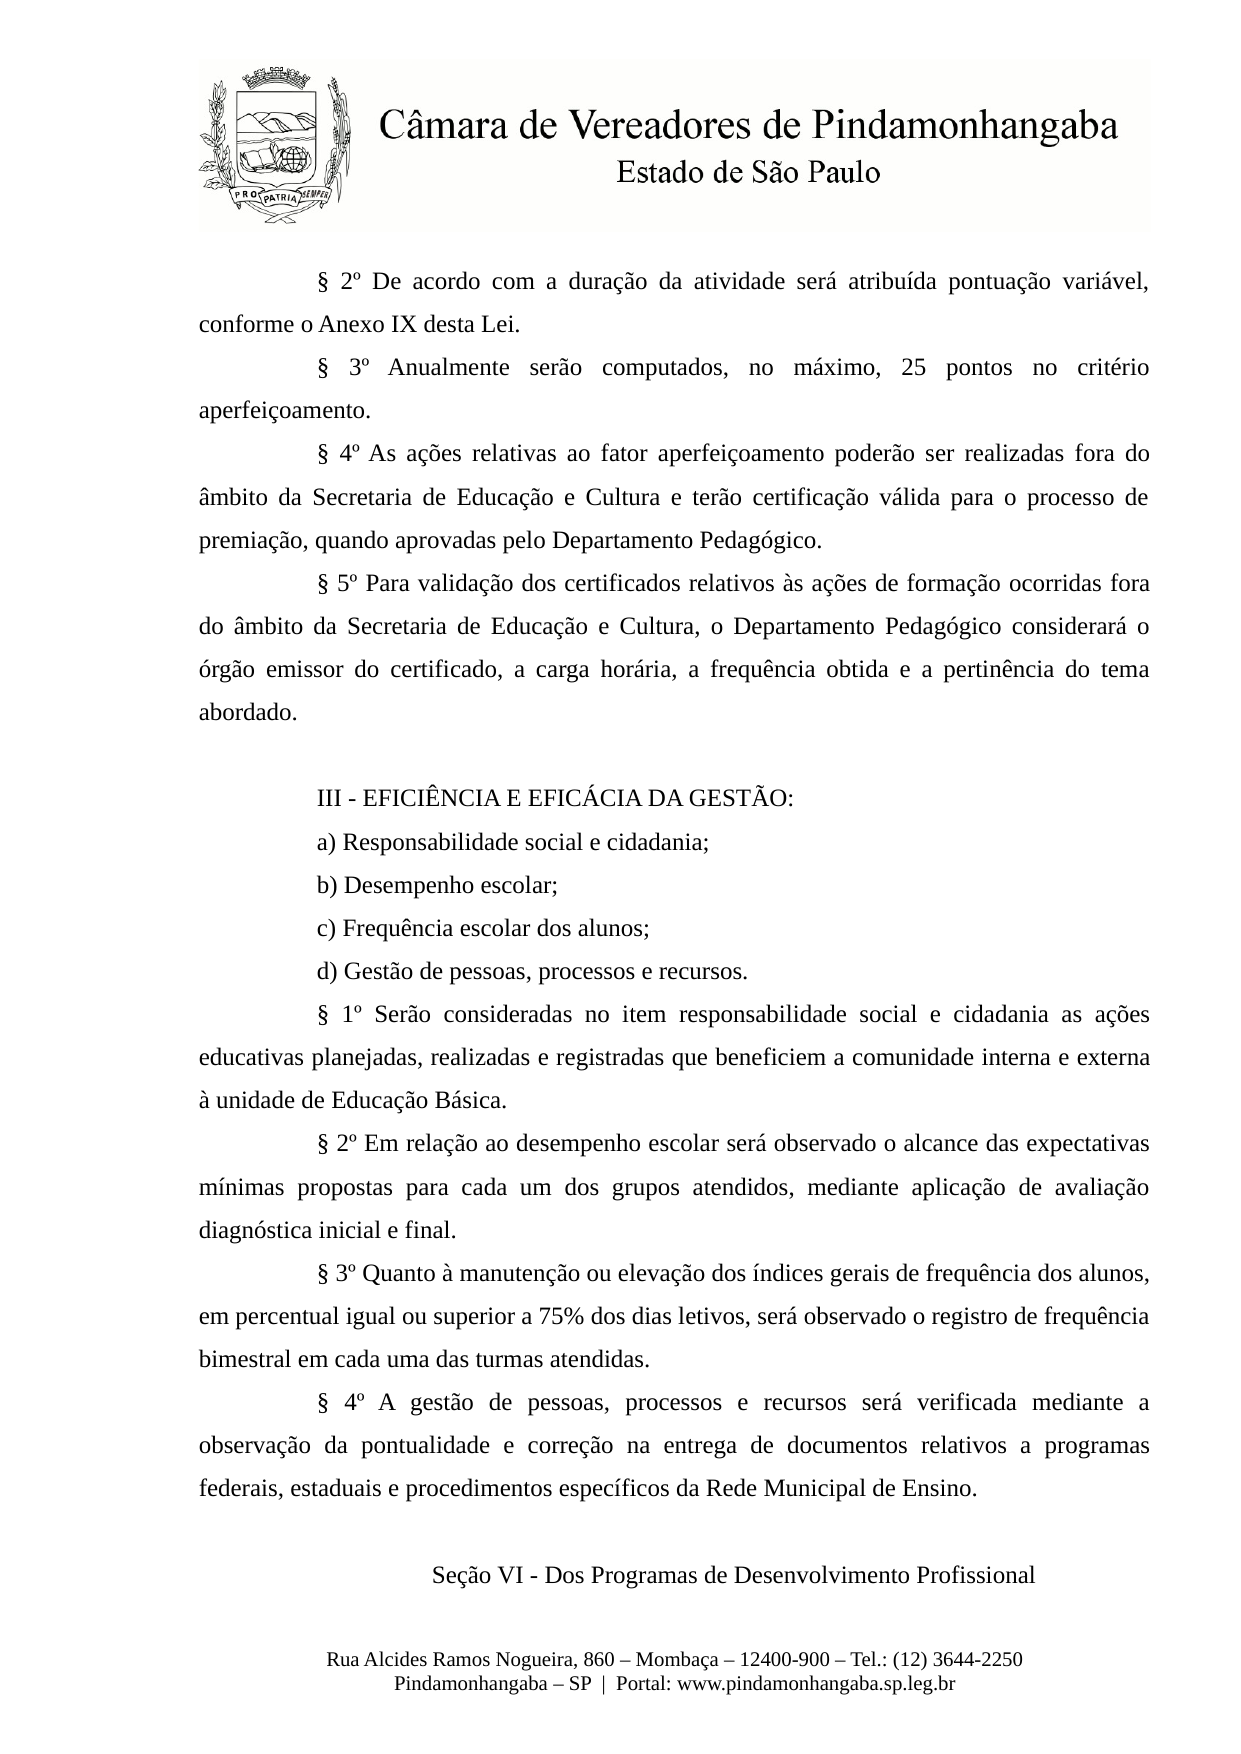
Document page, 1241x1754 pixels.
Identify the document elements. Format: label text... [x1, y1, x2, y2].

picture [198, 59, 1151, 232]
text d) Gestão de pessoas, processos e recursos. [198, 956, 1151, 985]
text § 2º Em relação ao desempenho escolar será observado o alcance das expectativas mínimas propostas para cada um dos grupos atendidos, mediante aplicação de avaliação diagnóstica inicial e final. [198, 1128, 1151, 1243]
text § 1º Serão consideradas no item responsabilidade social e cidadania as ações educativas planejadas, realizadas e registradas que beneficiem a comunidade interna e externa à unidade de Educação Básica. [198, 999, 1151, 1114]
text § 3º Quanto à manutenção ou elevação dos índices gerais de frequência dos alunos, em percentual igual ou superior a 75% dos dias letivos, será observado o registro de frequência bimestral em cada uma das turmas atendidas. [198, 1258, 1151, 1373]
text § 4º As ações relativas ao fator aperfeiçoamento poderão ser realizadas fora do âmbito da Secretaria de Educação e Cultura e terão certificação válida para o processo de premiação, quando aprovadas pelo Departamento Pedagógico. [198, 438, 1151, 553]
text c) Frequência escolar dos alunos; [198, 913, 1151, 942]
text a) Responsabilidade social e cidadania; [198, 827, 1151, 855]
text III - EFICIÊNCIA E EFICÁCIA DA GESTÃO: [198, 783, 1151, 812]
text b) Desempenho escolar; [198, 870, 1151, 898]
text § 3º Anualmente serão computados, no máximo, 25 pontos no critério aperfeiçoamento. [198, 352, 1151, 424]
text Seção VI - Dos Programas de Desenvolvimento Profissional [198, 1560, 1151, 1588]
text § 5º Para validação dos certificados relativos às ações de formação ocorridas fora do âmbito da Secretaria de Educação e Cultura, o Departamento Pedagógico considerará o órgão emissor do certificado, a carga horária, a frequência obtida e a pertinência do tema abordado. [198, 568, 1151, 726]
text § 4º A gestão de pessoas, processos e recursos será verificada mediante a observação da pontualidade e correção na entrega de documentos relativos a programas federais, estaduais e procedimentos específicos da Rede Municipal de Ensino. [198, 1387, 1151, 1502]
text § 2º De acordo com a duração da atividade será atribuída pontuação variável, conforme o Anexo IX desta Lei. [198, 266, 1151, 338]
